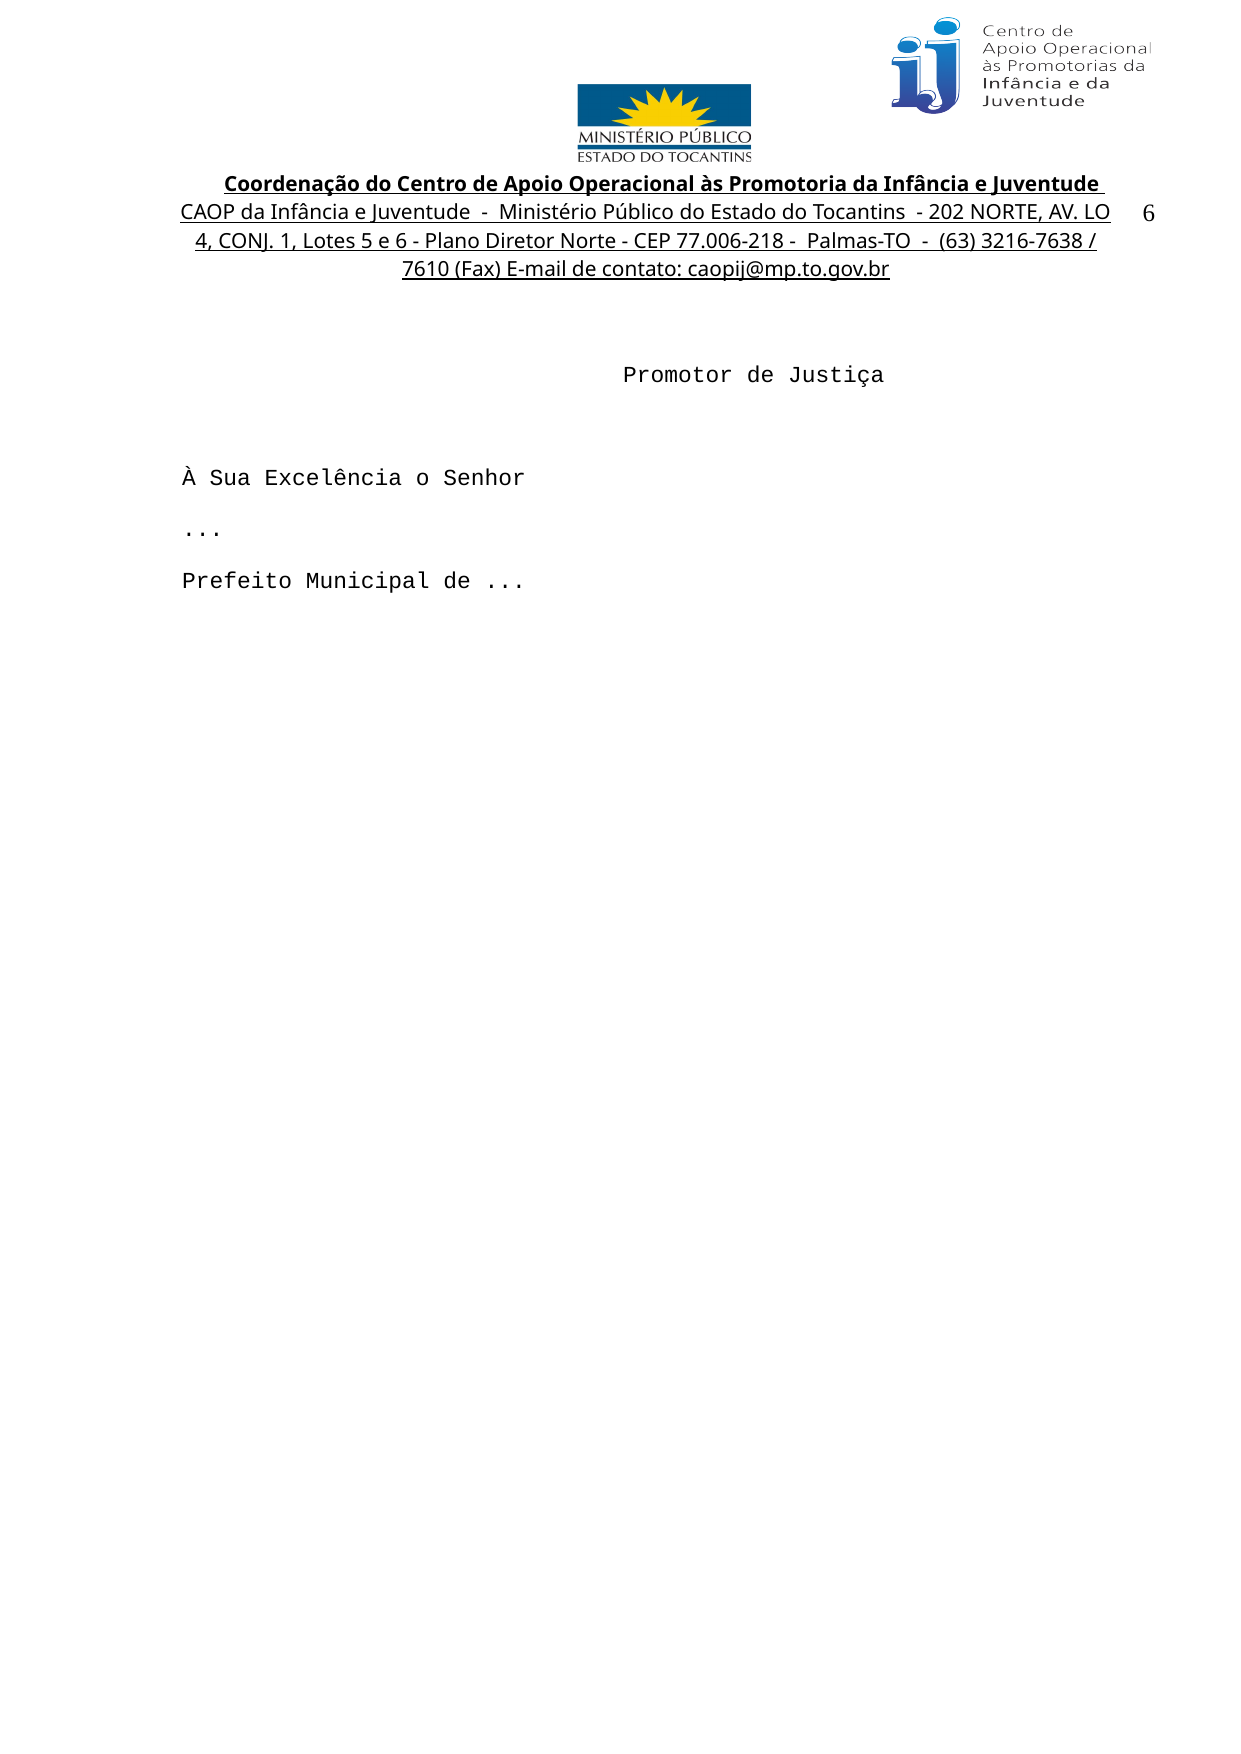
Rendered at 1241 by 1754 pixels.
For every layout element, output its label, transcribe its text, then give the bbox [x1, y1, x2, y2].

picture [891, 17, 1151, 114]
text ... [177, 518, 1152, 543]
picture [577, 84, 752, 162]
text Prefeito Municipal de ... [177, 569, 1152, 595]
text Promotor de Justiça [177, 363, 1152, 389]
text À Sua Excelência o Senhor [177, 466, 1152, 492]
